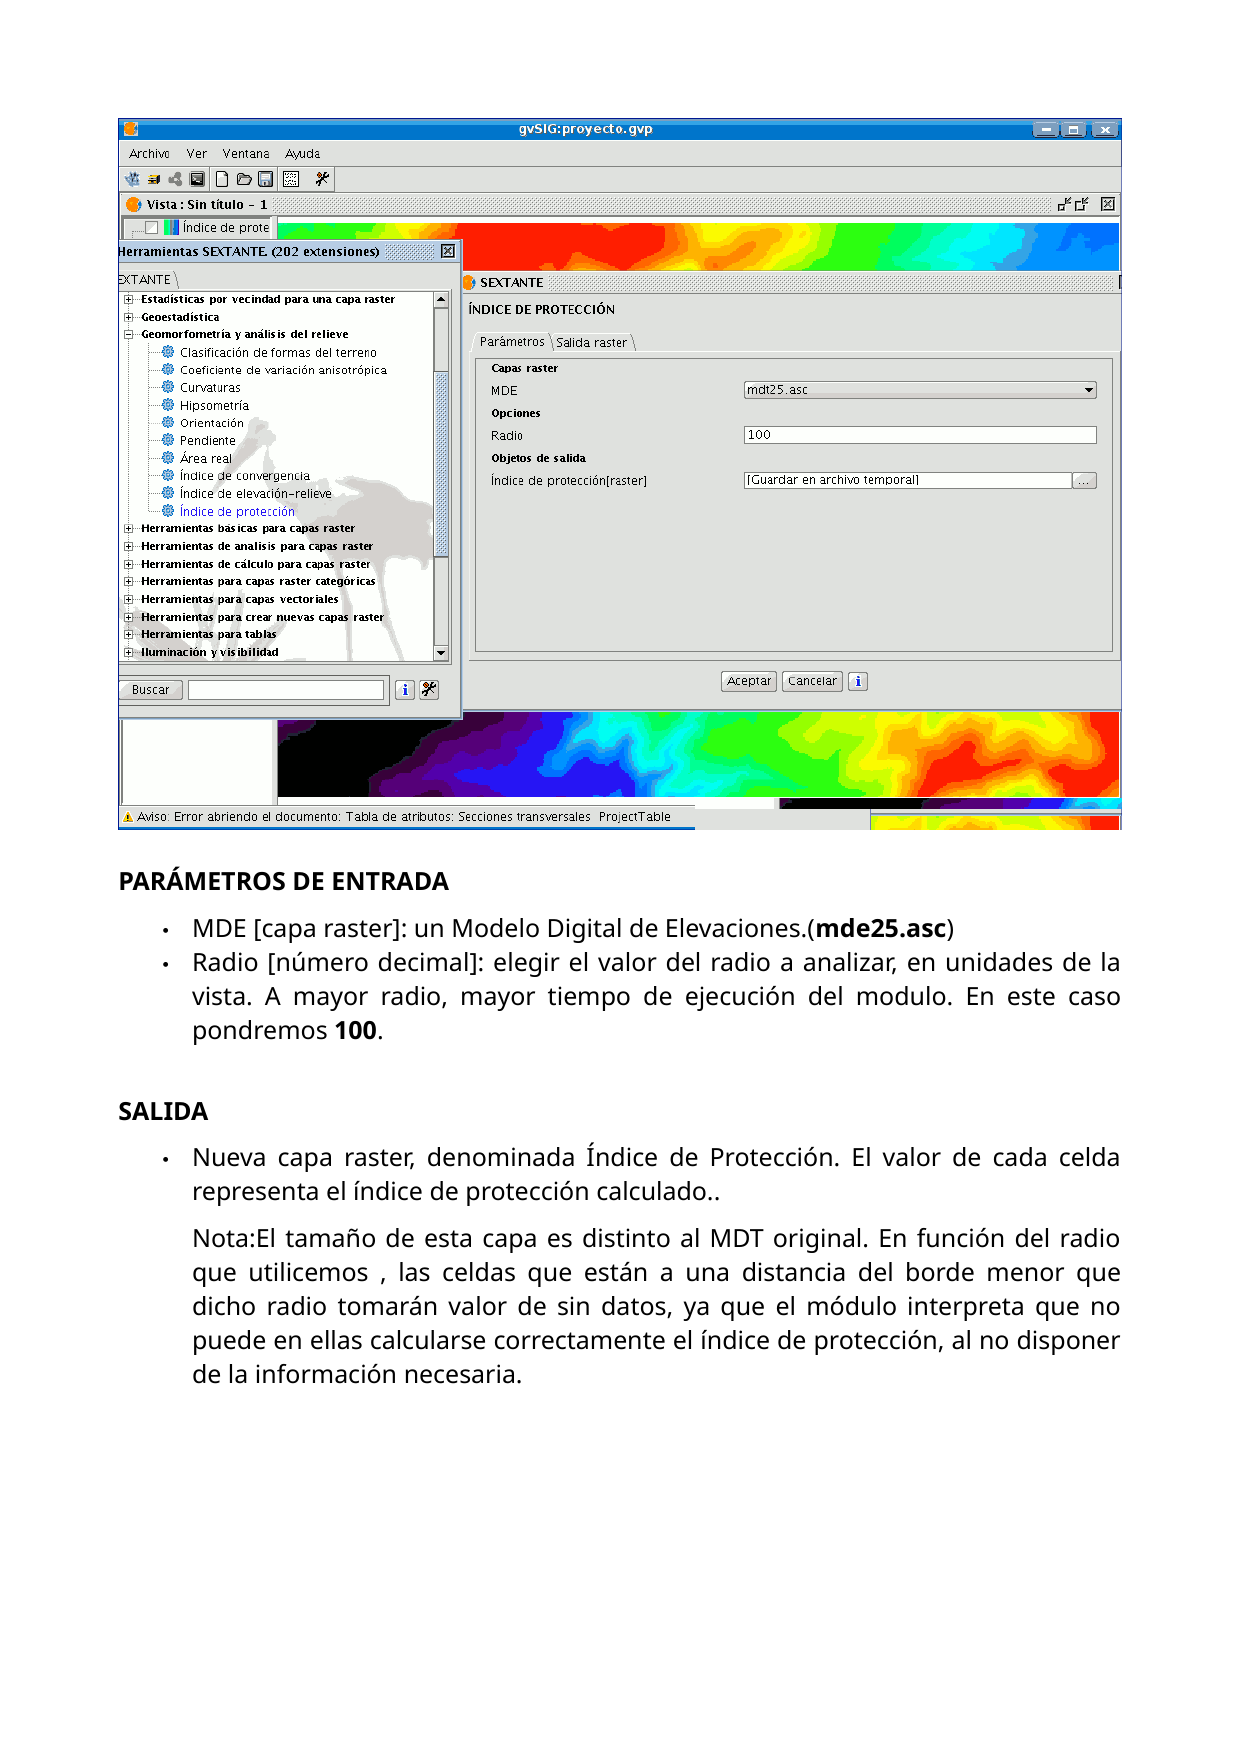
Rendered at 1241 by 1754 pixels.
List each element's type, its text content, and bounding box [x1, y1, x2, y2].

list Nueva capa raster, denominada Índice de Protección. El valor de cada celda representa el índice de protección calculado.. [162, 1140, 1122, 1208]
text SALIDA [118, 1059, 1122, 1127]
list MDE [capa raster]: un Modelo Digital de Elevaciones.(mde25.asc) [162, 910, 1122, 944]
text PARÁMETROS DE ENTRADA [118, 830, 1122, 898]
list Radio [número decimal]: elegir el valor del radio a analizar, en unidades de la vista. A mayor radio, mayor tiempo de ejecución del modulo. En este caso pondremos 100. [162, 944, 1122, 1047]
picture [118, 118, 1122, 830]
list Nota:El tamaño de esta capa es distinto al MDT original. En función del radio que utilicemos , las celdas que están a una distancia del borde menor que dicho radio tomarán valor de sin datos, ya que el módulo interpreta que no puede en ellas calcularse correctamente el índice de protección, al no disponer de la información necesaria. [162, 1220, 1122, 1391]
